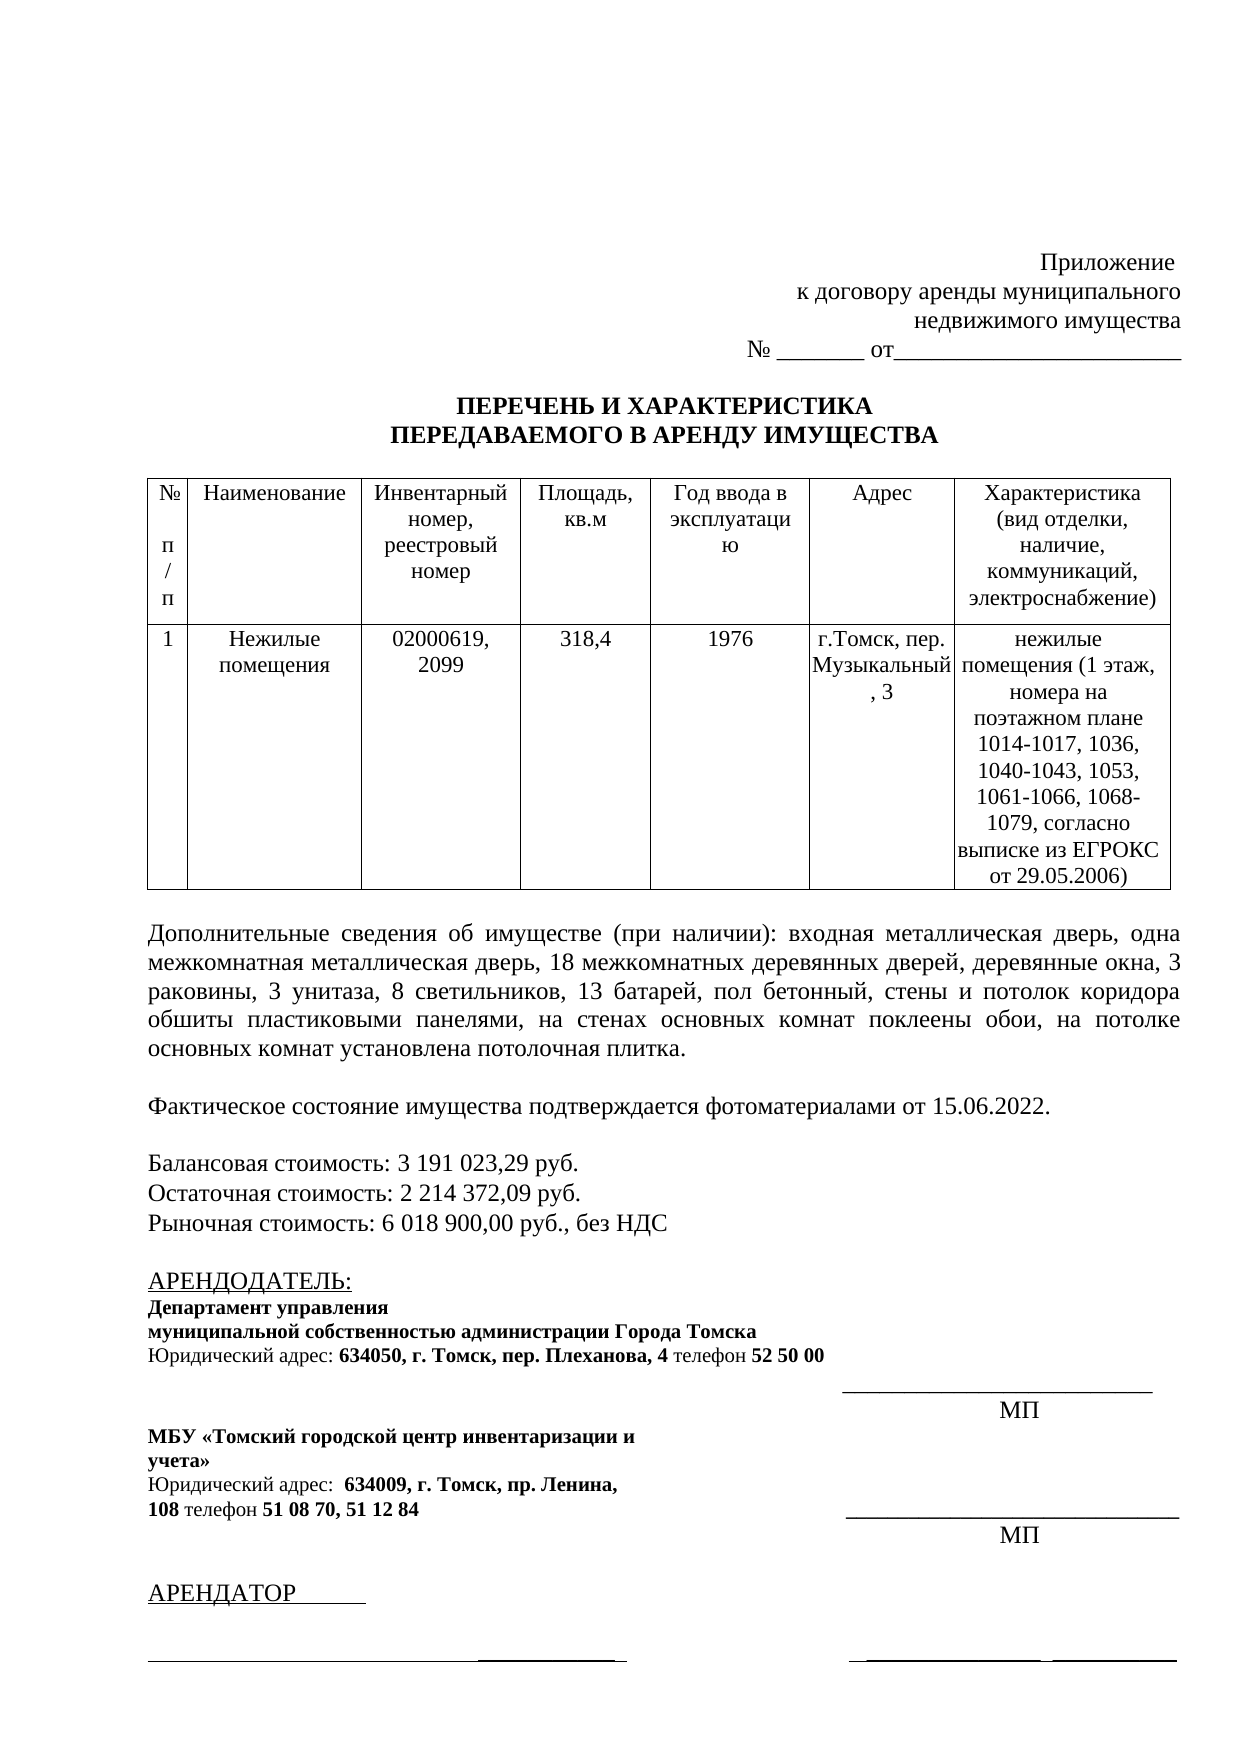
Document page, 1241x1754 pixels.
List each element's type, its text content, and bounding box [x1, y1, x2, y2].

text _________________________ [148, 1367, 1181, 1396]
text к договору аренды муниципального [148, 276, 1181, 305]
table_header Площадь, кв.м [521, 479, 650, 624]
text АРЕНДАТОР [148, 1578, 1181, 1607]
text учета» [148, 1448, 1181, 1472]
text МП [148, 1396, 1181, 1424]
table_header Инвентарный номер, реестровый номер [362, 479, 520, 624]
text ___________ ______________ __________ [148, 1636, 1181, 1664]
text ПЕРЕДАВАЕМОГО В АРЕНДУ ИМУЩЕСТВА [148, 420, 1181, 449]
text ПЕРЕЧЕНЬ И ХАРАКТЕРИСТИКА [148, 391, 1181, 420]
text МБУ «Томский городской центр инвентаризации и [148, 1424, 1181, 1448]
text АРЕНДОДАТЕЛЬ: [148, 1266, 1181, 1294]
text Департамент управления [148, 1294, 1181, 1319]
table_cell нежилые помещения (1 этаж, номера на поэтажном плане 1014-1017, 1036, 1040-1043, 1053, 1061-1066, 1068-1079, согласно выписке из ЕГРОКС от 29.05.2006) [955, 625, 1170, 888]
text № _______ от_______________________ [148, 334, 1181, 362]
table_header Характеристика (вид отделки, наличие, коммуникаций, электроснабжение) [955, 479, 1170, 624]
text Остаточная стоимость: 2 214 372,09 руб. [148, 1177, 1181, 1208]
text 108 телефон 51 08 70, 51 12 84 ________________________________ [148, 1496, 1181, 1521]
text МП [148, 1521, 1181, 1549]
table_cell 1976 [651, 625, 809, 888]
text Юридический адрес: 634009, г. Томск, пр. Ленина, [148, 1472, 1181, 1496]
table_header Адрес [810, 479, 954, 624]
text Балансовая стоимость: 3 191 023,29 руб. [148, 1148, 1181, 1177]
text муниципальной собственностью администрации Города Томска [148, 1319, 1181, 1343]
table_header Наименование [188, 479, 361, 624]
table_cell Нежилые помещения [188, 625, 361, 888]
text недвижимого имущества [148, 305, 1181, 334]
text Приложение [148, 247, 1181, 276]
text Рыночная стоимость: 6 018 900,00 руб., без НДС [148, 1208, 1181, 1237]
table_cell 318,4 [521, 625, 650, 888]
text Дополнительные сведения об имуществе (при наличии): входная металлическая дверь, одна межкомнатная металлическая дверь, 18 межкомнатных деревянных дверей, деревянные окна, 3 раковины, 3 унитаза, 8 светильников, 13 батарей, пол бетонный, стены и потолок коридора обшиты пластиковыми панелями, на стенах основных комнат поклеены обои, на потолке основных комнат установлена потолочная плитка. [148, 918, 1181, 1062]
table_header Год ввода в эксплуатацию [651, 479, 809, 624]
table_cell 02000619, 2099 [362, 625, 520, 888]
table_cell 1 [148, 625, 187, 888]
table_header № п/п [148, 479, 187, 624]
table_cell г.Томск, пер. Музыкальный, 3 [810, 625, 954, 888]
text Юридический адрес: 634050, г. Томск, пер. Плеханова, 4 телефон 52 50 00 [148, 1343, 1181, 1367]
text Фактическое состояние имущества подтверждается фотоматериалами от 15.06.2022. [148, 1091, 1181, 1119]
